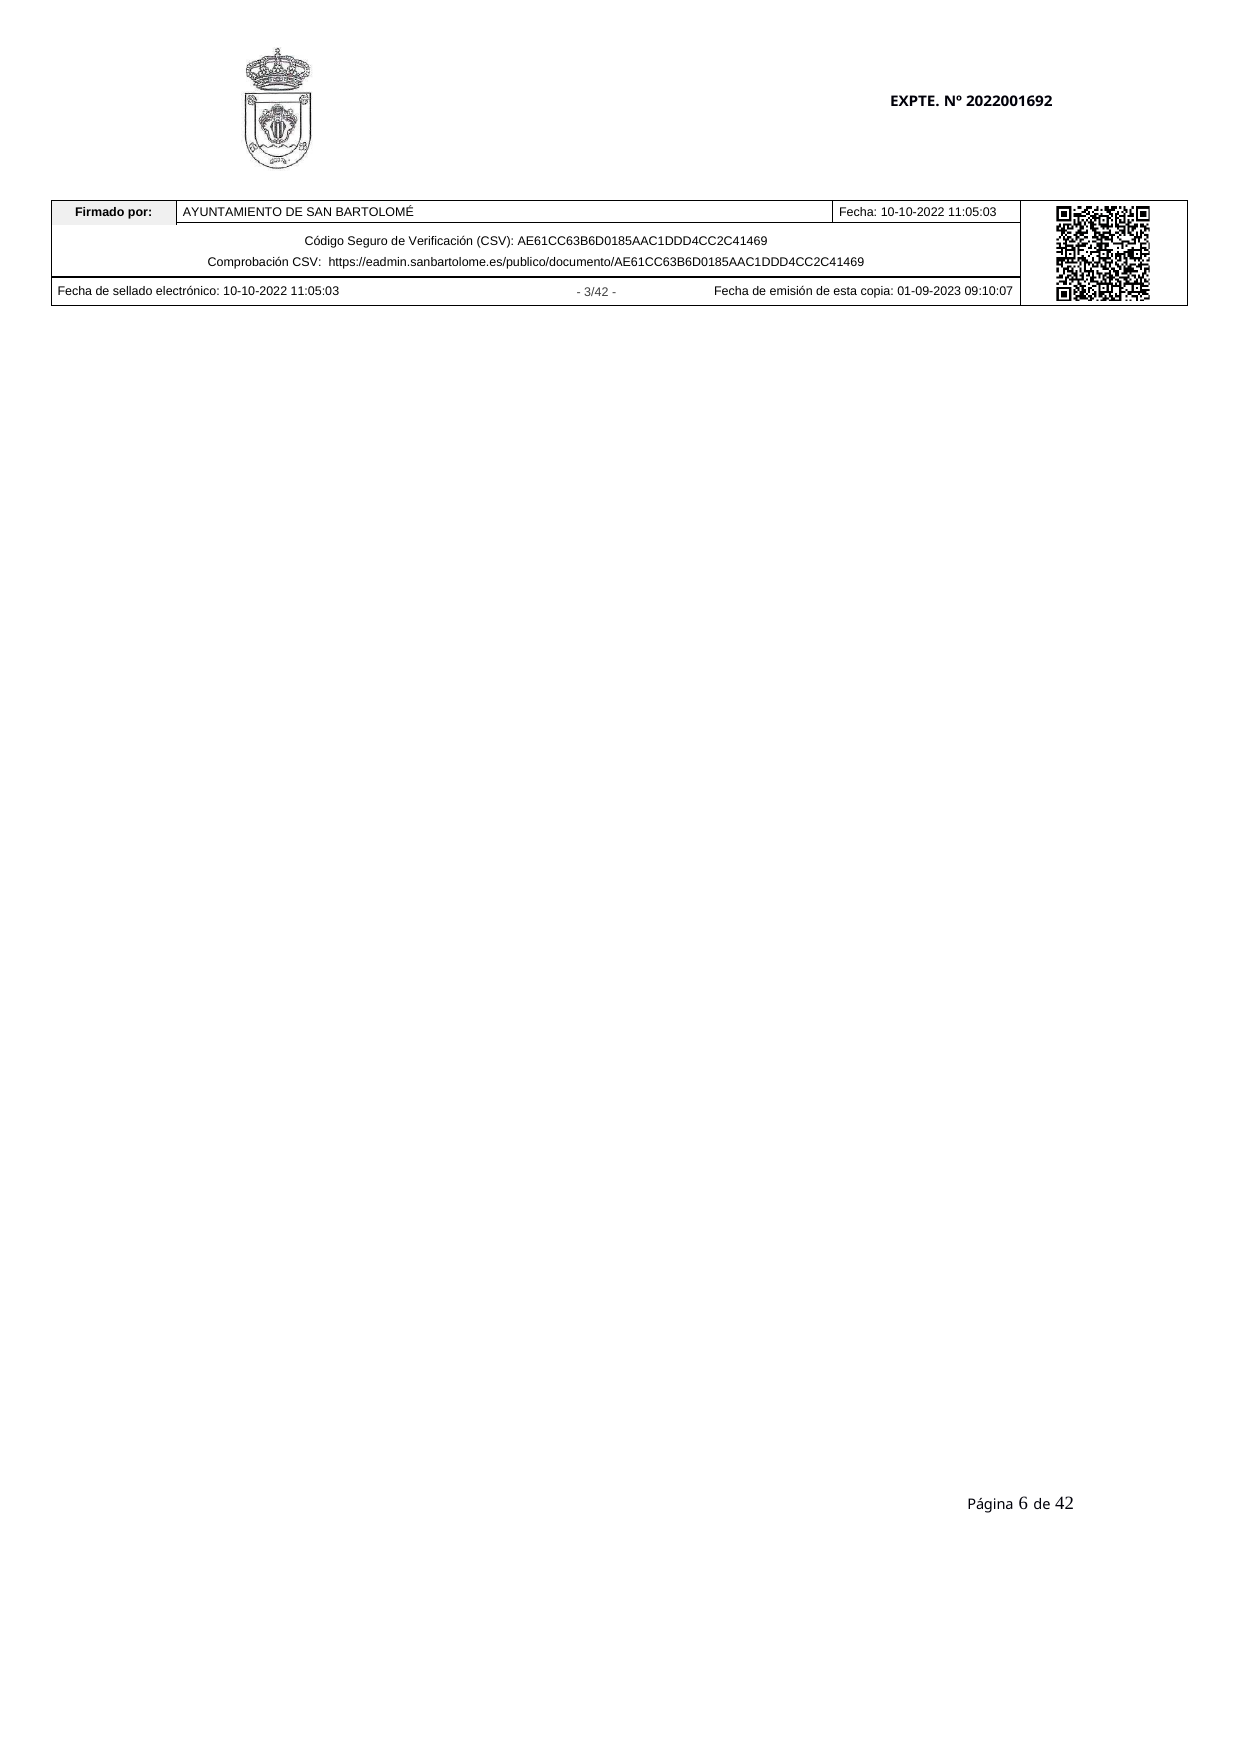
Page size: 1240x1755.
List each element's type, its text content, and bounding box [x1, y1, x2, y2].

table_header AYUNTAMIENTO DE SAN BARTOLOMÉ [177, 201, 832, 222]
table_header Firmado por: [52, 201, 176, 222]
table_header [1021, 201, 1187, 304]
table_cell Código Seguro de Verificación (CSV): AE61CC63B6D0185AAC1DDD4CC2C41469 Comprobación CSV: https://eadmin.sanbartolome.es/publico/documento/AE61CC63B6D0185AAC1DDD4CC2C41469 [52, 223, 1020, 276]
table_header Fecha: 10-10-2022 11:05:03 [833, 201, 1020, 222]
table_cell Fecha de sellado electrónico: 10-10-2022 11:05:03 - 3/42 - Fecha de emisión de esta copia: 01-09-2023 09:10:07 [52, 278, 1020, 304]
